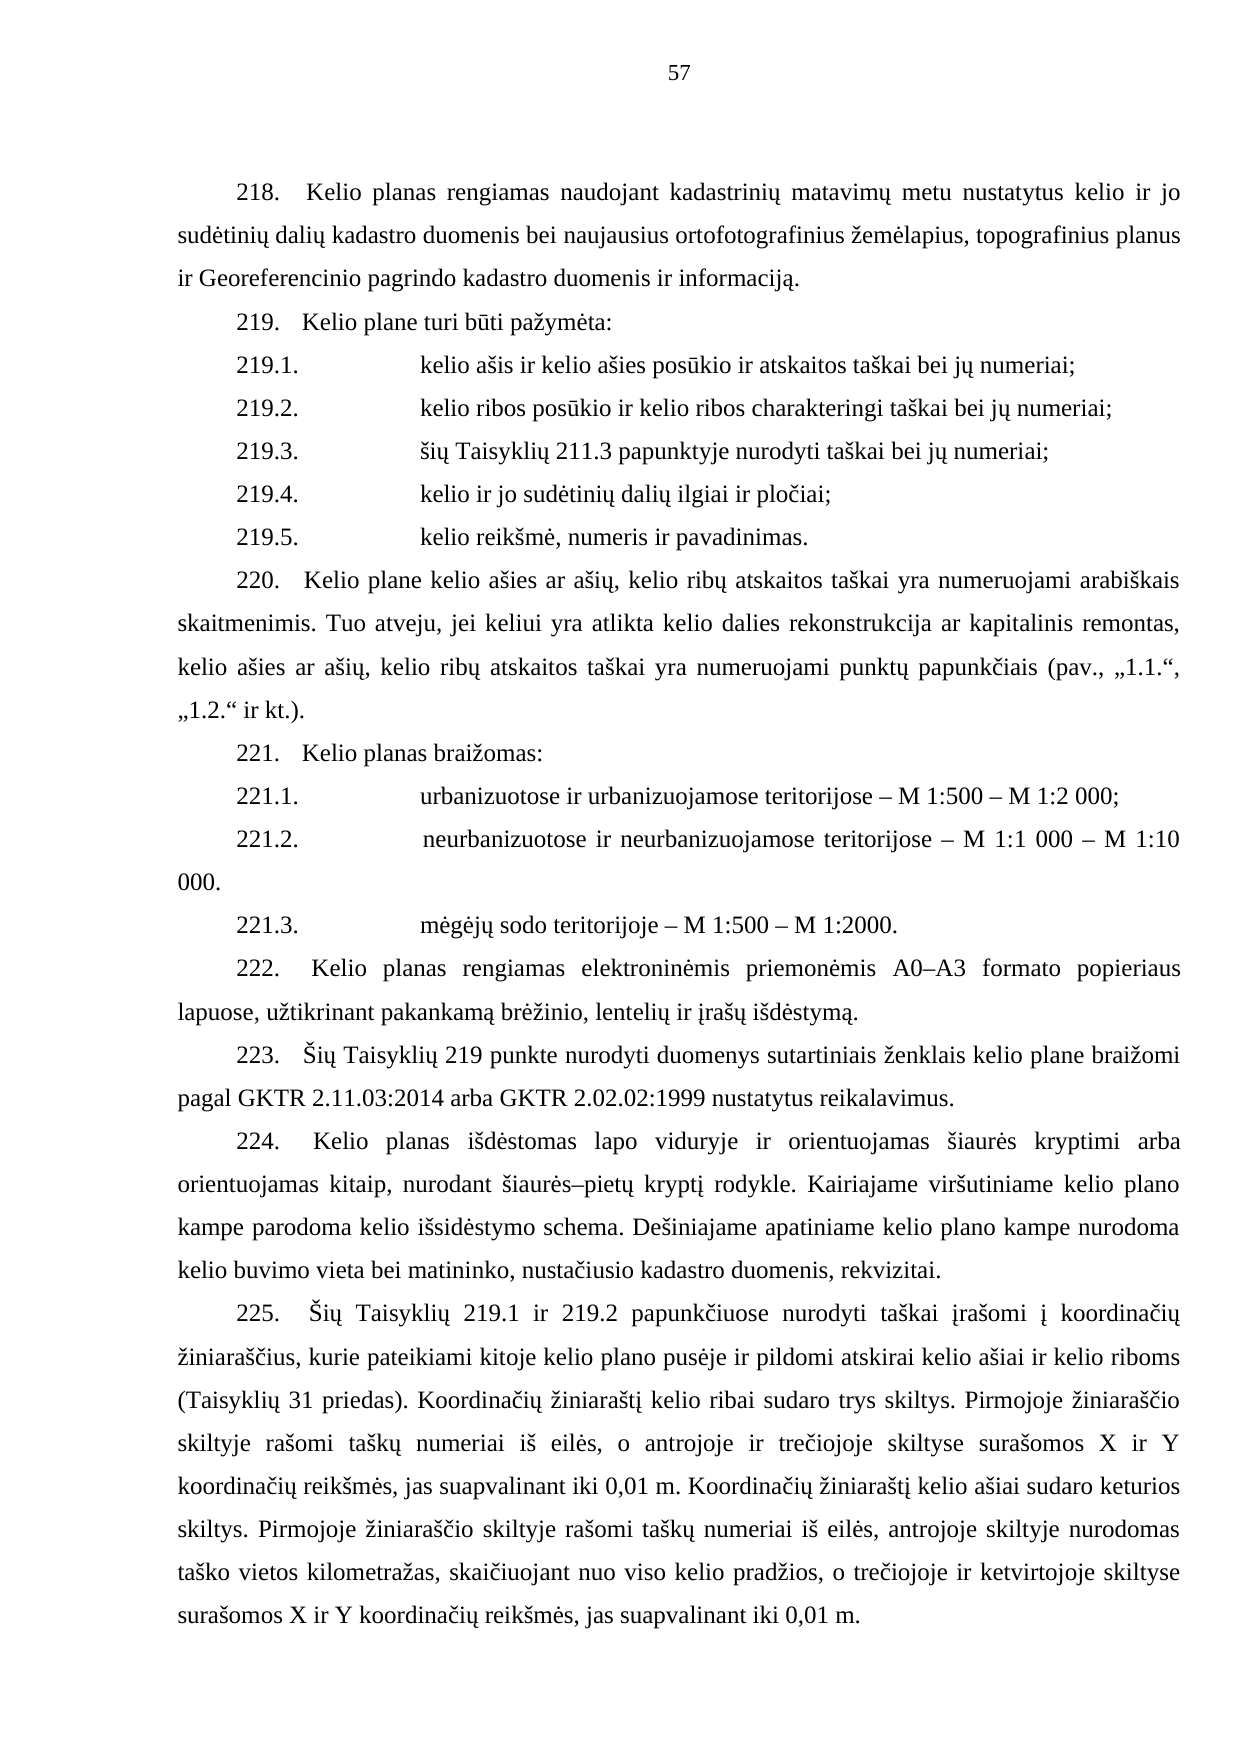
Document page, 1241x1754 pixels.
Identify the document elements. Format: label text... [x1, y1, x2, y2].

text 219.2. kelio ribos posūkio ir kelio ribos charakteringi taškai bei jų numeriai; [177, 393, 1181, 422]
text 218. Kelio planas rengiamas naudojant kadastrinių matavimų metu nustatytus kelio ir jo sudėtinių dalių kadastro duomenis bei naujausius ortofotografinius žemėlapius, topografinius planus ir Georeferencinio pagrindo kadastro duomenis ir informaciją. [177, 177, 1181, 292]
text 222. Kelio planas rengiamas elektroninėmis priemonėmis A0–A3 formato popieriaus lapuose, užtikrinant pakankamą brėžinio, lentelių ir įrašų išdėstymą. [177, 953, 1181, 1025]
text 221.2. neurbanizuotose ir neurbanizuojamose teritorijose – M 1:1 000 – M 1:10 000. [177, 824, 1181, 896]
text 224. Kelio planas išdėstomas lapo viduryje ir orientuojamas šiaurės kryptimi arba orientuojamas kitaip, nurodant šiaurės–pietų kryptį rodykle. Kairiajame viršutiniame kelio plano kampe parodoma kelio išsidėstymo schema. Dešiniajame apatiniame kelio plano kampe nurodoma kelio buvimo vieta bei matininko, nustačiusio kadastro duomenis, rekvizitai. [177, 1126, 1181, 1284]
text 225. Šių Taisyklių 219.1 ir 219.2 papunkčiuose nurodyti taškai įrašomi į koordinačių žiniaraščius, kurie pateikiami kitoje kelio plano pusėje ir pildomi atskirai kelio ašiai ir kelio riboms (Taisyklių 31 priedas). Koordinačių žiniaraštį kelio ribai sudaro trys skiltys. Pirmojoje žiniaraščio skiltyje rašomi taškų numeriai iš eilės, o antrojoje ir trečiojoje skiltyse surašomos X ir Y koordinačių reikšmės, jas suapvalinant iki 0,01 m. Koordinačių žiniaraštį kelio ašiai sudaro keturios skiltys. Pirmojoje žiniaraščio skiltyje rašomi taškų numeriai iš eilės, antrojoje skiltyje nurodomas taško vietos kilometražas, skaičiuojant nuo viso kelio pradžios, o trečiojoje ir ketvirtojoje skiltyse surašomos X ir Y koordinačių reikšmės, jas suapvalinant iki 0,01 m. [177, 1298, 1181, 1629]
text 221.1. urbanizuotose ir urbanizuojamose teritorijose – M 1:500 – M 1:2 000; [177, 781, 1181, 810]
text 219. Kelio plane turi būti pažymėta: [177, 307, 1181, 335]
text 219.4. kelio ir jo sudėtinių dalių ilgiai ir pločiai; [177, 479, 1181, 508]
text 221. Kelio planas braižomas: [177, 738, 1181, 767]
text 219.3. šių Taisyklių 211.3 papunktyje nurodyti taškai bei jų numeriai; [177, 436, 1181, 465]
text 221.3. mėgėjų sodo teritorijoje – M 1:500 – M 1:2000. [177, 910, 1181, 939]
text 220. Kelio plane kelio ašies ar ašių, kelio ribų atskaitos taškai yra numeruojami arabiškais skaitmenimis. Tuo atveju, jei keliui yra atlikta kelio dalies rekonstrukcija ar kapitalinis remontas, kelio ašies ar ašių, kelio ribų atskaitos taškai yra numeruojami punktų papunkčiais (pav., „1.1.“, „1.2.“ ir kt.). [177, 565, 1181, 723]
text 223. Šių Taisyklių 219 punkte nurodyti duomenys sutartiniais ženklais kelio plane braižomi pagal GKTR 2.11.03:2014 arba GKTR 2.02.02:1999 nustatytus reikalavimus. [177, 1040, 1181, 1112]
text 219.1. kelio ašis ir kelio ašies posūkio ir atskaitos taškai bei jų numeriai; [177, 350, 1181, 378]
text 219.5. kelio reikšmė, numeris ir pavadinimas. [177, 522, 1181, 551]
